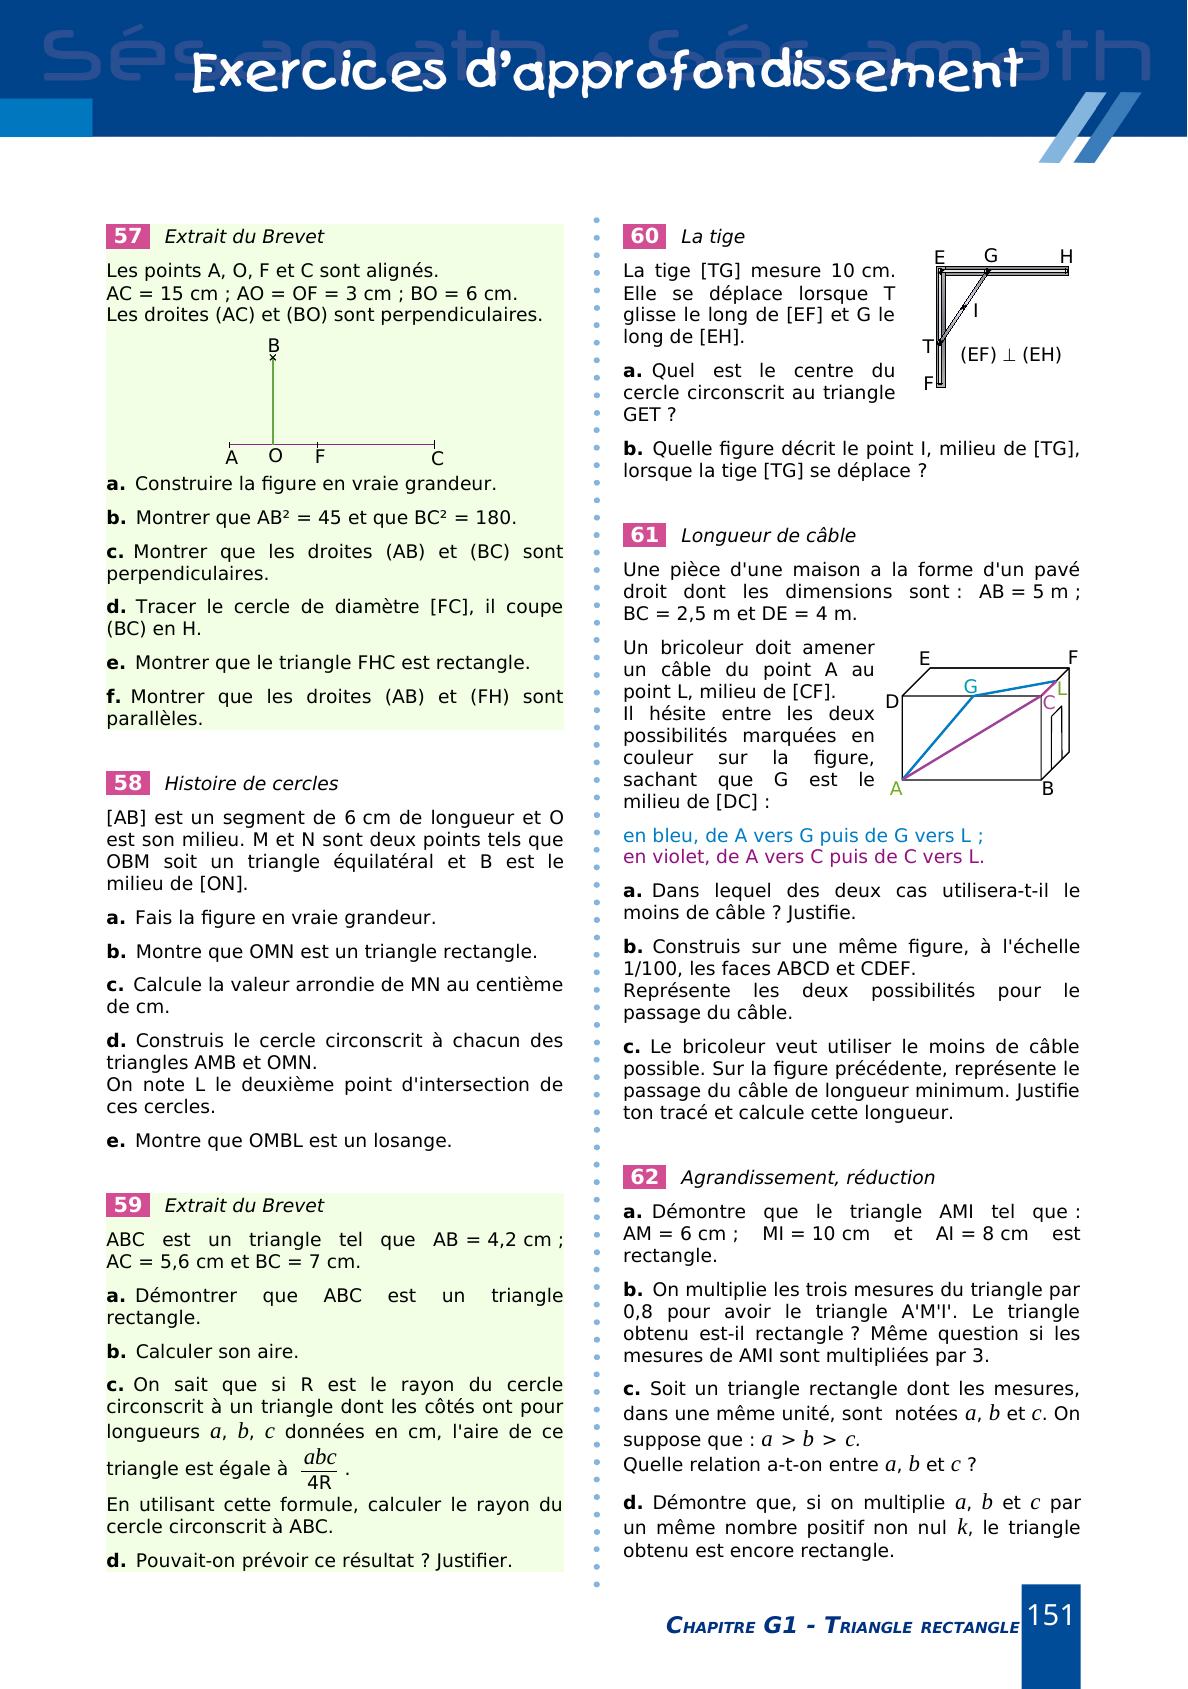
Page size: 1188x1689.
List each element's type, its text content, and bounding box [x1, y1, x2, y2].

list Montrer que le triangle FHC est rectangle. [106, 652, 564, 674]
list Pouvait-on prévoir ce résultat ? Justifier. [106, 1550, 564, 1572]
list Le bricoleur veut utiliser le moins de câble possible. Sur la figure précédente, représente le passage du câble de longueur minimum. Justifie ton tracé et calcule cette longueur. [623, 1036, 1081, 1123]
list Soit un triangle rectangle dont les mesures, dans une même unité, sont notées a, b et c. On suppose que : a > b > c. Quelle relation a-t-on entre a, b et c ? [623, 1378, 1081, 1477]
list Tracer le cercle de diamètre [FC], il coupe (BC) en H. [106, 596, 564, 640]
list en bleu, de A vers G puis de G vers L ; en violet, de A vers C puis de C vers L. [623, 824, 1081, 868]
picture [0, 0, 1187, 163]
list Fais la figure en vraie grandeur. [106, 907, 564, 929]
list Montre que OMBL est un losange. [106, 1130, 564, 1152]
list Démontre que, si on multiplie a, b et c par un même nombre positif non nul k, le triangle obtenu est encore rectangle. [623, 1489, 1081, 1562]
list On multiplie les trois mesures du triangle par 0,8 pour avoir le triangle A'M'I'. Le triangle obtenu est-il rectangle ? Même question si les mesures de AMI sont multipliées par 3. [623, 1279, 1081, 1367]
list Démontre que le triangle AMI tel que : AM = 6 cm ; MI = 10 cm et AI = 8 cm est rectangle. [623, 1201, 1081, 1267]
list Montre que OMN est un triangle rectangle. [106, 941, 564, 963]
list Agrandissement, réduction [666, 1165, 1081, 1189]
list Montrer que les droites (AB) et (BC) sont perpendiculaires. [106, 541, 564, 584]
list Quelle figure décrit le point I, milieu de [TG], lorsque la tige [TG] se déplace ? [623, 438, 1081, 482]
list Extrait du Brevet [150, 224, 564, 249]
list La tige [666, 224, 1081, 249]
list Calcule la valeur arrondie de MN au centième de cm. [106, 974, 564, 1018]
list Montrer que AB² = 45 et que BC² = 180. [106, 507, 564, 529]
list Extrait du Brevet [150, 1193, 564, 1217]
list Dans lequel des deux cas utilisera-t-il le moins de câble ? Justifie. [623, 880, 1081, 924]
list [AB] est un segment de 6 cm de longueur et O est son milieu. M et N sont deux points tels que OBM soit un triangle équilatéral et B est le milieu de [ON]. [106, 807, 564, 895]
list Quel est le centre du cercle circonscrit au triangle GET ? [623, 360, 1081, 426]
list Longueur de câble [666, 523, 1124, 547]
list Construis le cercle circonscrit à chacun des triangles AMB et OMN. On note L le deuxième point d'intersection de ces cercles. [106, 1030, 564, 1118]
list Montrer que les droites (AB) et (FH) sont parallèles. [106, 686, 564, 730]
list ABC est un triangle tel que AB = 4,2 cm ; AC = 5,6 cm et BC = 7 cm. [106, 1229, 564, 1273]
list Une pièce d'une maison a la forme d'un pavé droit dont les dimensions sont : AB = 5 m ; BC = 2,5 m et DE = 4 m. [623, 559, 1081, 625]
list Démontrer que ABC est un triangle rectangle. [106, 1285, 564, 1329]
list Construis sur une même figure, à l'échelle 1/100, les faces ABCD et CDEF. Représente les deux possibilités pour le passage du câble. [623, 936, 1081, 1024]
list Calculer son aire. [106, 1341, 564, 1363]
list On sait que si R est le rayon du cercle circonscrit à un triangle dont les côtés ont pour longueurs a, b, c données en cm, l'aire de ce triangle est égale à . En utilisant cette formule, calculer le rayon du cercle circonscrit à ABC. [106, 1374, 564, 1538]
list Construire la figure en vraie grandeur. [106, 473, 564, 495]
list La tige [TG] mesure 10 cm. Elle se déplace lorsque T glisse le long de [EF] et G le long de [EH]. [623, 260, 1081, 348]
text Les points A, O, F et C sont alignés. AC = 15 cm ; AO = OF = 3 cm ; BO = 6 cm. Les droites (AC) et (BO) sont perpendiculaires. [106, 260, 564, 326]
list Histoire de cercles [150, 771, 564, 795]
list Un bricoleur doit amener un câble du point A au point L, milieu de [CF]. Il hésite entre les deux possibilités marquées en couleur sur la figure, sachant que G est le milieu de [DC] : [623, 637, 875, 813]
